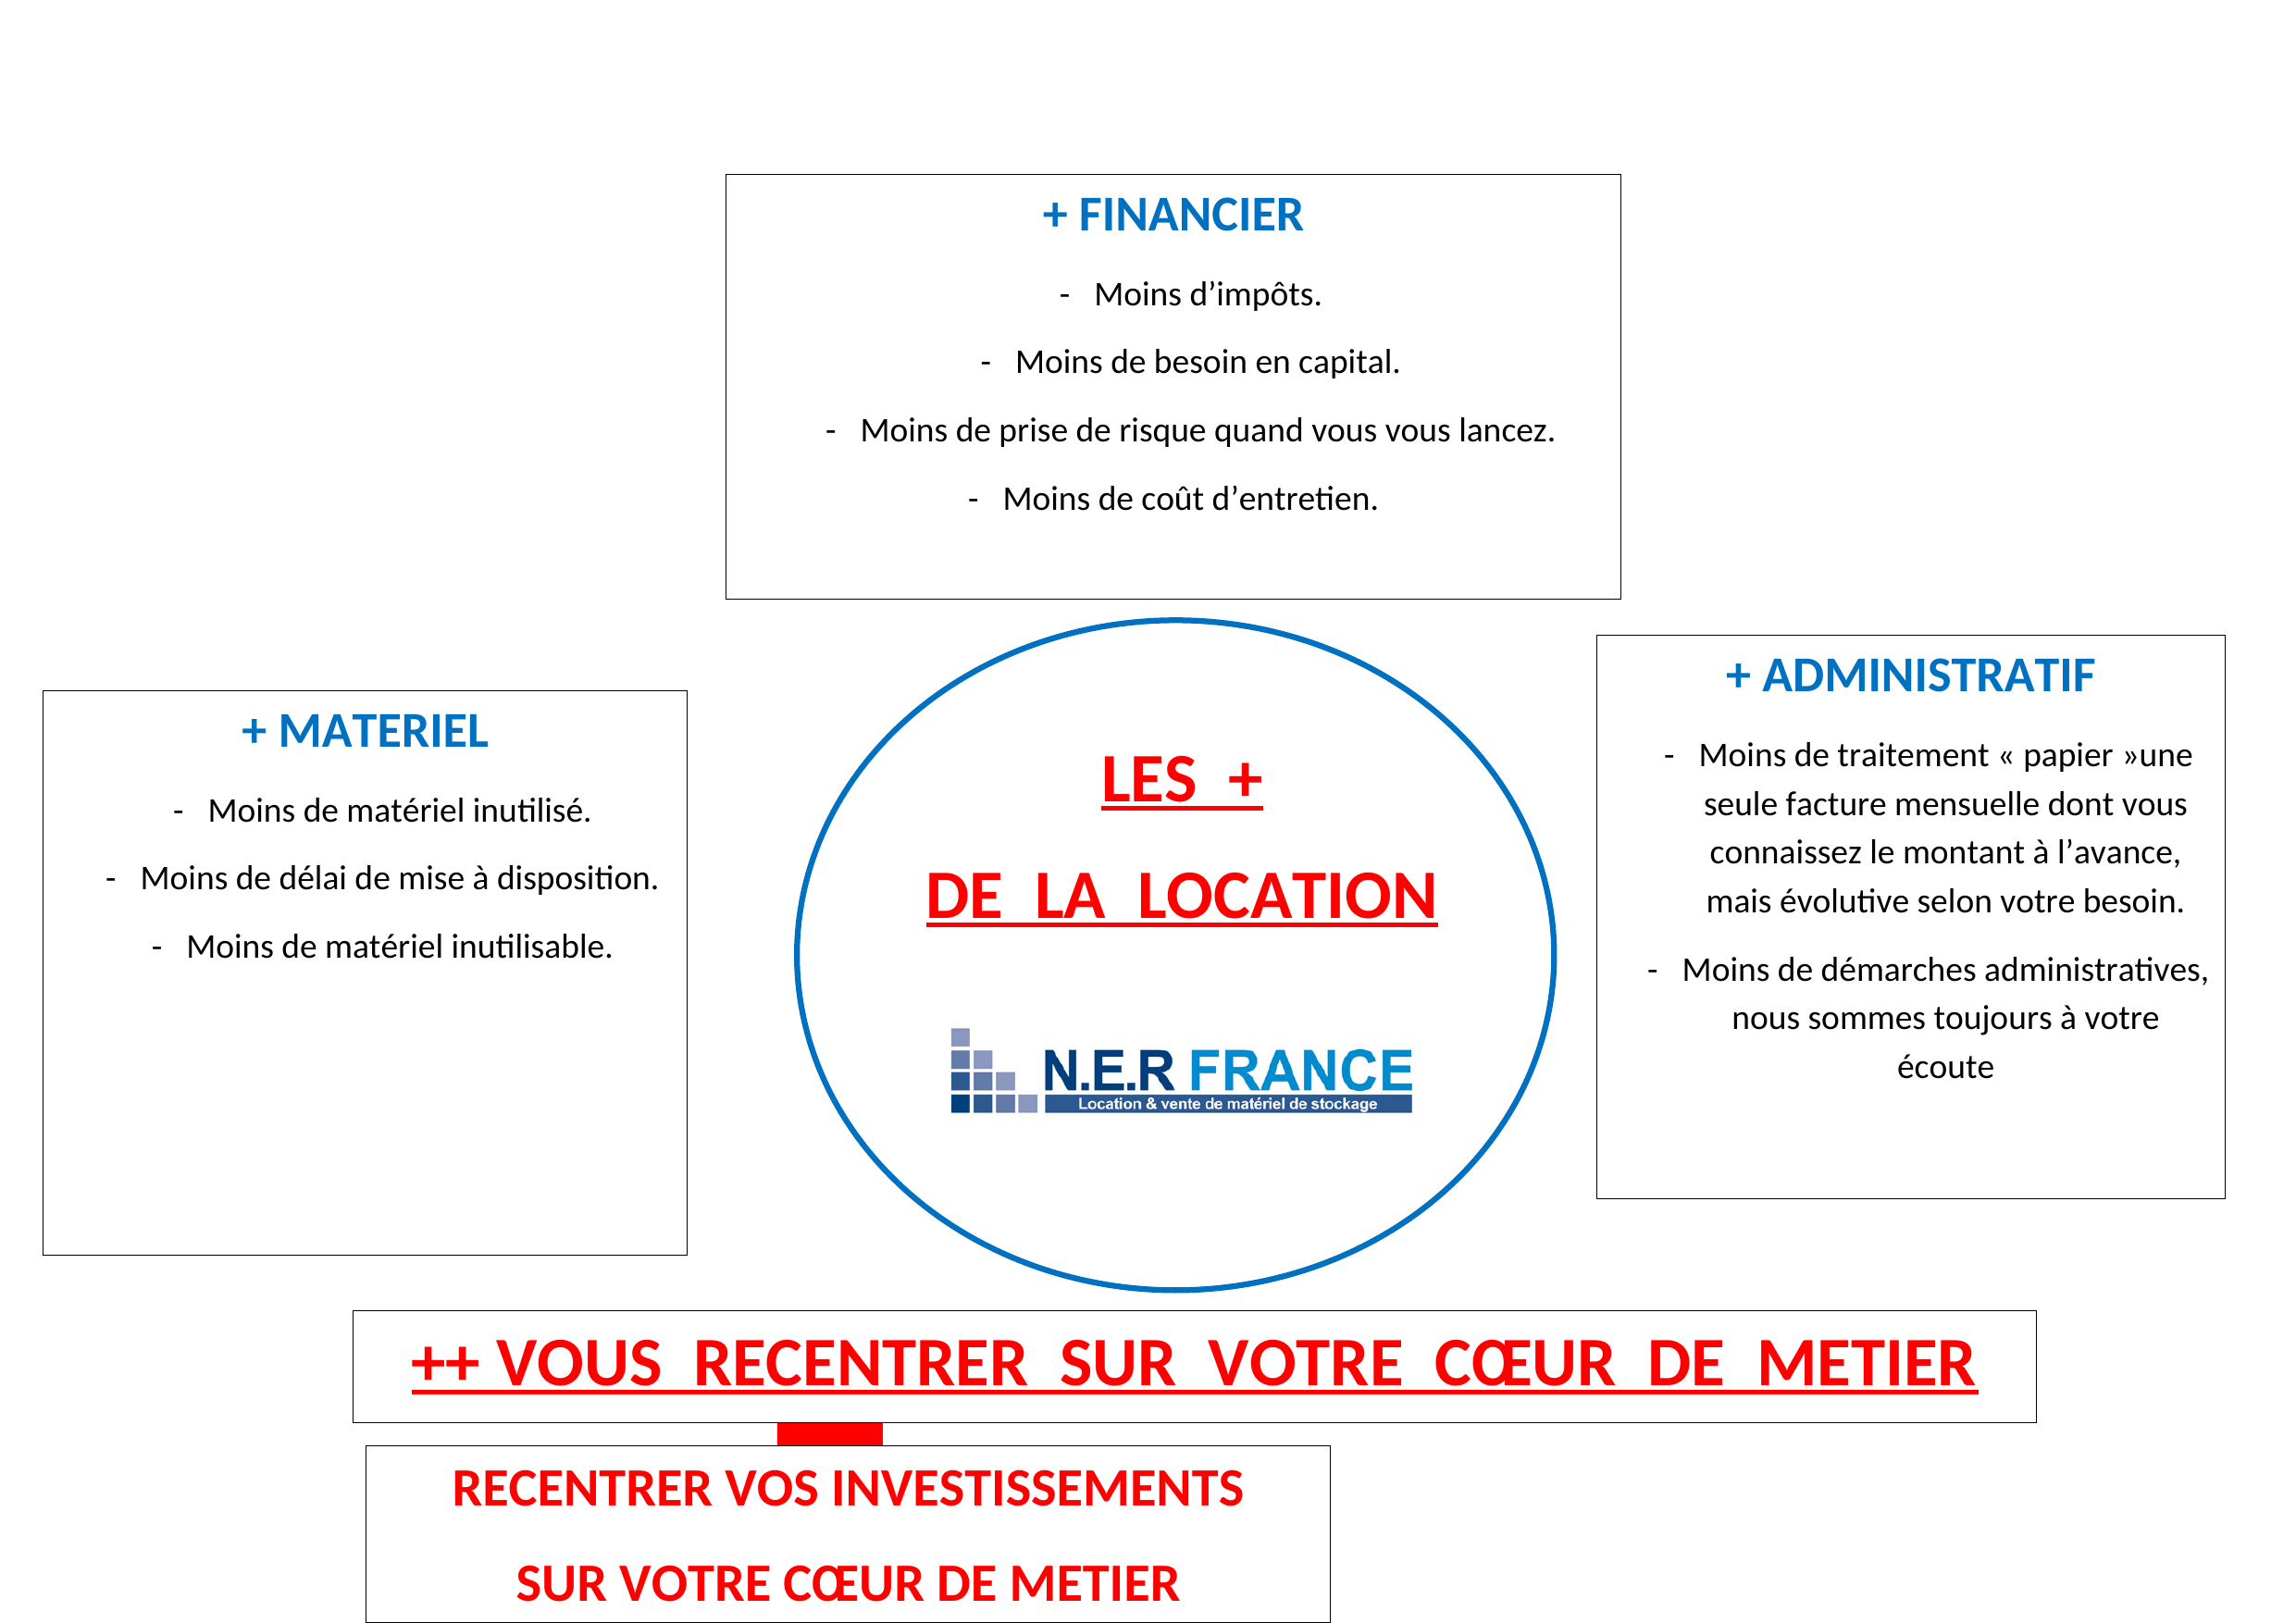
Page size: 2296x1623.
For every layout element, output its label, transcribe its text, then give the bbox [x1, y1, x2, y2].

list Moins de matériel inutilisable. [93, 924, 672, 966]
list Moins de matériel inutilisé. [93, 788, 672, 830]
text + ADMINISTRATIF [1612, 643, 2210, 704]
list Moins de démarches administratives, nous sommes toujours à votre écoute [1646, 947, 2210, 1087]
text ++ VOUS RECENTRER SUR VOTRE CŒUR DE METIER [367, 1318, 2021, 1403]
text RECENTRER VOS INVESTISSEMENTS [381, 1454, 1316, 1519]
picture [937, 1012, 1427, 1128]
text + MATERIEL [58, 699, 672, 760]
text DE LA LOCATION [908, 850, 1457, 935]
list Moins d’impôts. [776, 272, 1607, 315]
text + FINANCIER [740, 182, 1607, 243]
list Moins de traitement « papier »une seule facture mensuelle dont vous connaissez le montant à l’avance, mais évolutive selon votre besoin. [1646, 733, 2210, 922]
text SUR VOTRE CŒUR DE METIER [381, 1549, 1316, 1615]
list Moins de délai de mise à disposition. [93, 856, 672, 898]
list Moins de coût d’entretien. [740, 476, 1607, 518]
list Moins de besoin en capital. [776, 340, 1607, 382]
text LES + [908, 734, 1457, 819]
list Moins de prise de risque quand vous vous lancez. [776, 408, 1607, 451]
